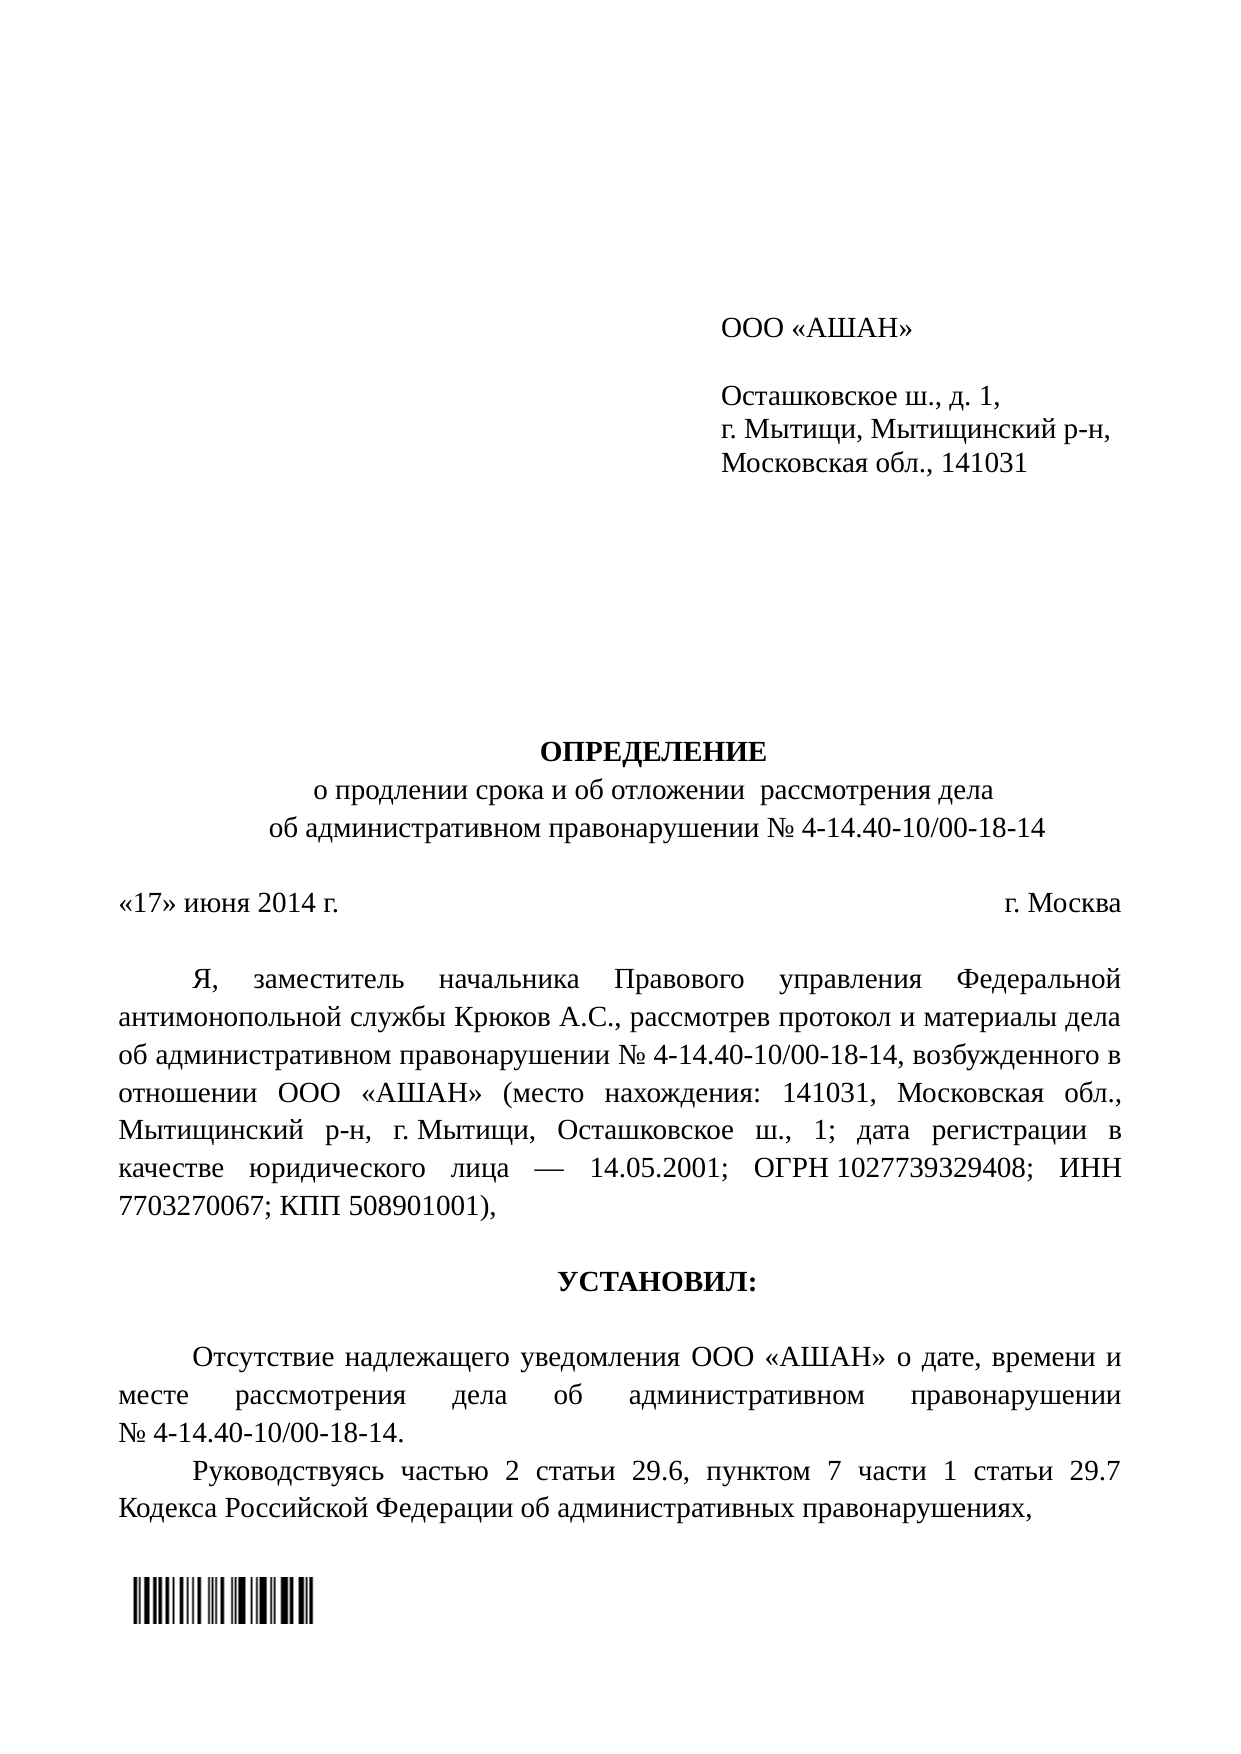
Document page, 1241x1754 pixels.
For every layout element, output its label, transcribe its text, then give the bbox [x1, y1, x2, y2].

text Осташковское ш., д. 1, [721, 378, 1122, 411]
text об административном правонарушении № 4-14.40-10/00-18-14 [118, 806, 1122, 843]
text УСТАНОВИЛ: [118, 1259, 1122, 1297]
text Московская обл., 141031 [721, 445, 1122, 478]
picture [118, 1577, 331, 1624]
text Руководствуясь частью 2 статьи 29.6, пунктом 7 части 1 статьи 29.7 Кодекса Российской Федерации об административных правонарушениях, [118, 1448, 1122, 1524]
text «17» июня 2014 г. г. Москва [118, 881, 1122, 919]
text ООО «АШАН» [721, 311, 1122, 344]
text Отсутствие надлежащего уведомления ООО «АШАН» о дате, времени и месте рассмотрения дела об административном правонарушении № 4-14.40-10/00-18-14. [118, 1335, 1122, 1448]
text г. Мытищи, Мытищинский р-н, [721, 411, 1122, 445]
text Я, заместитель начальника Правового управления Федеральной антимонопольной службы Крюков А.С., рассмотрев протокол и материалы дела об административном правонарушении № 4-14.40-10/00-18-14, возбужденного в отношении ООО «АШАН» (место нахождения: 141031, Московская обл., Мытищинский р-н, г. Мытищи, Осташковское ш., 1; дата регистрации в качестве юридического лица — 14.05.2001; ОГРН 1027739329408; ИНН 7703270067; КПП 508901001), [118, 957, 1122, 1222]
text ОПРЕДЕЛЕНИЕ [118, 730, 1122, 768]
text о продлении срока и об отложении рассмотрения дела [118, 768, 1122, 806]
